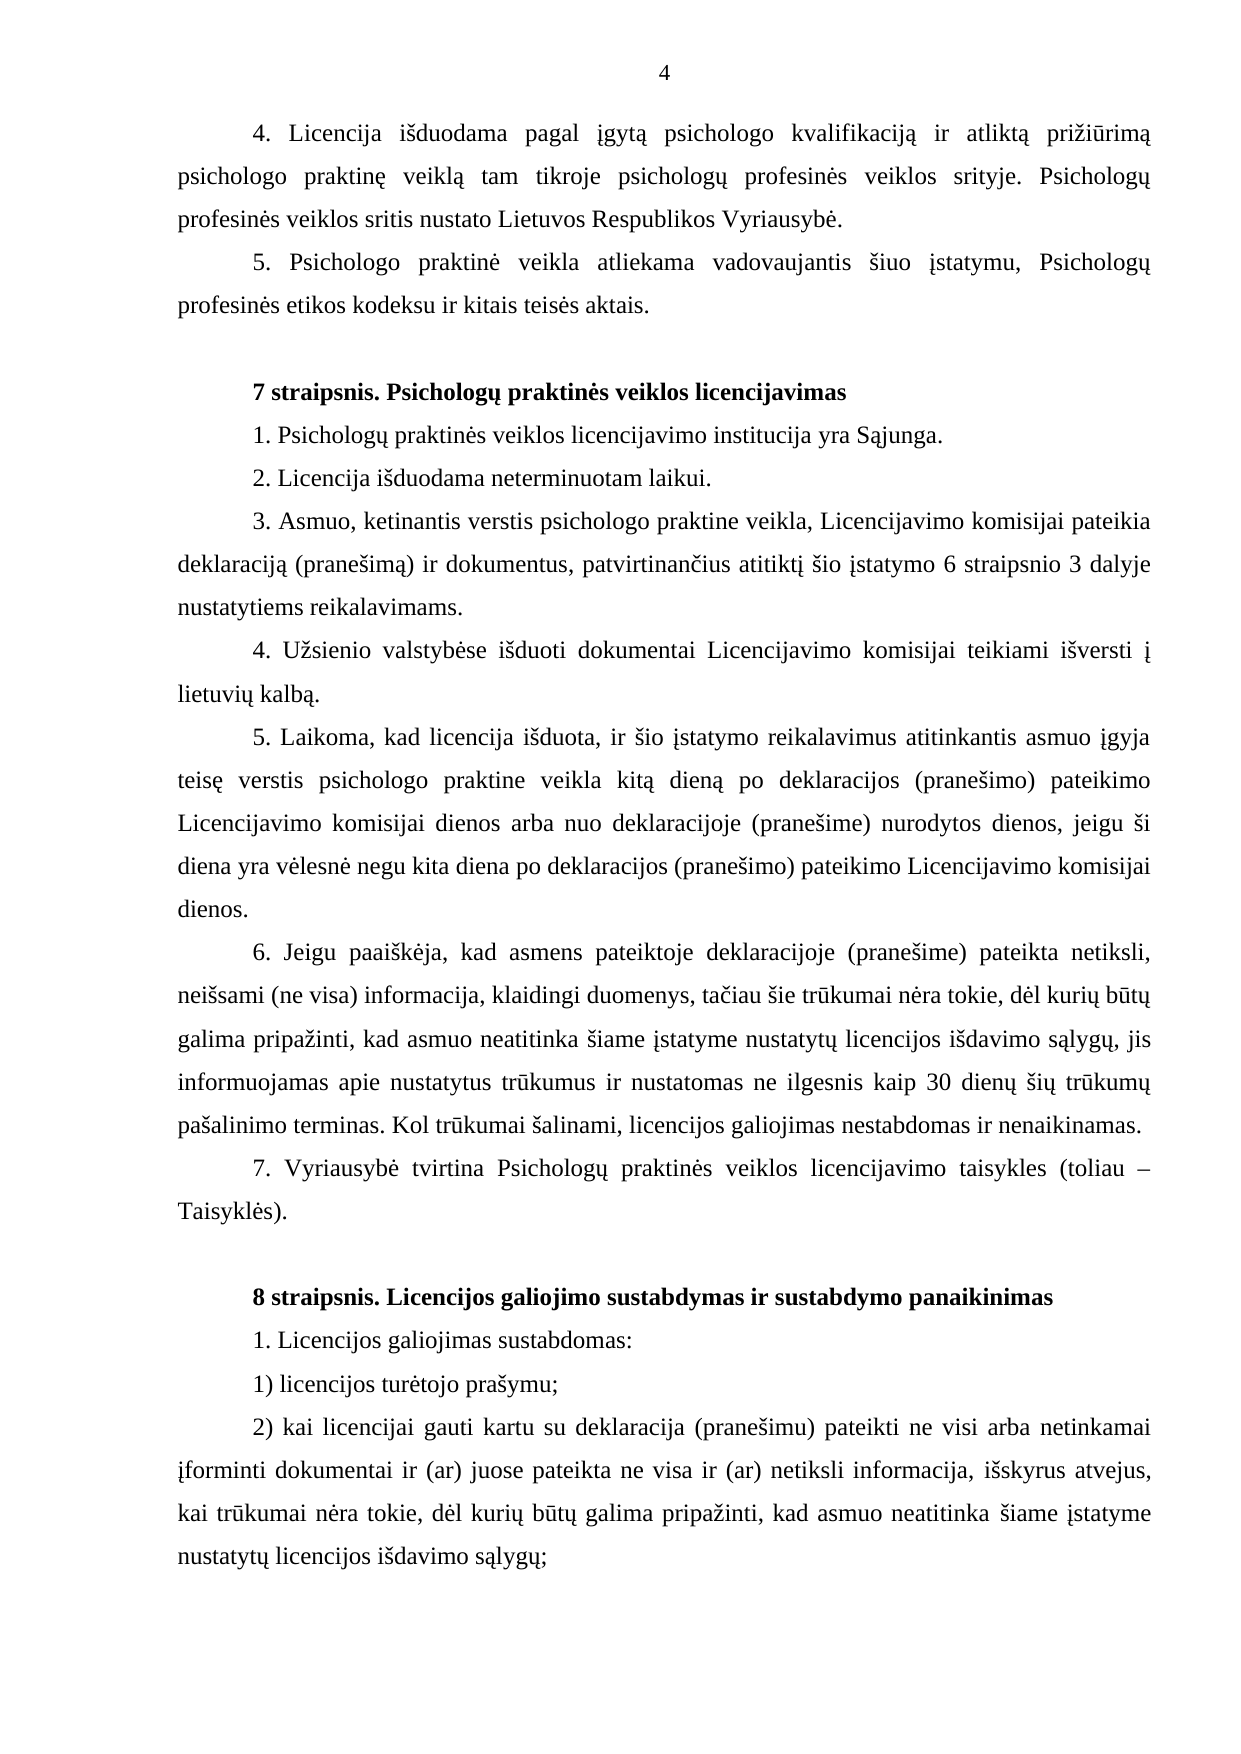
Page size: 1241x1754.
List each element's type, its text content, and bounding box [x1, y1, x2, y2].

text 1) licencijos turėtojo prašymu; [177, 1369, 1152, 1397]
text 1. Psichologų praktinės veiklos licencijavimo institucija yra Sąjunga. [177, 420, 1152, 449]
text 7. Vyriausybė tvirtina Psichologų praktinės veiklos licencijavimo taisykles (toliau – Taisyklės). [177, 1153, 1152, 1225]
text 8 straipsnis. Licencijos galiojimo sustabdymas ir sustabdymo panaikinimas [177, 1282, 1152, 1311]
text 5. Psichologo praktinė veikla atliekama vadovaujantis šiuo įstatymu, Psichologų profesinės etikos kodeksu ir kitais teisės aktais. [177, 247, 1152, 319]
text 4. Licencija išduodama pagal įgytą psichologo kvalifikaciją ir atliktą prižiūrimą psichologo praktinę veiklą tam tikroje psichologų profesinės veiklos srityje. Psichologų profesinės veiklos sritis nustato Lietuvos Respublikos Vyriausybė. [177, 118, 1152, 233]
text 2. Licencija išduodama neterminuotam laikui. [177, 463, 1152, 492]
text 7 straipsnis. Psichologų praktinės veiklos licencijavimas [177, 377, 1152, 406]
text 6. Jeigu paaiškėja, kad asmens pateiktoje deklaracijoje (pranešime) pateikta netiksli, neišsami (ne visa) informacija, klaidingi duomenys, tačiau šie trūkumai nėra tokie, dėl kurių būtų galima pripažinti, kad asmuo neatitinka šiame įstatyme nustatytų licencijos išdavimo sąlygų, jis informuojamas apie nustatytus trūkumus ir nustatomas ne ilgesnis kaip 30 dienų šių trūkumų pašalinimo terminas. Kol trūkumai šalinami, licencijos galiojimas nestabdomas ir nenaikinamas. [177, 937, 1152, 1139]
text 5. Laikoma, kad licencija išduota, ir šio įstatymo reikalavimus atitinkantis asmuo įgyja teisę verstis psichologo praktine veikla kitą dieną po deklaracijos (pranešimo) pateikimo Licencijavimo komisijai dienos arba nuo deklaracijoje (pranešime) nurodytos dienos, jeigu ši diena yra vėlesnė negu kita diena po deklaracijos (pranešimo) pateikimo Licencijavimo komisijai dienos. [177, 722, 1152, 923]
text 1. Licencijos galiojimas sustabdomas: [177, 1326, 1152, 1354]
text 4. Užsienio valstybėse išduoti dokumentai Licencijavimo komisijai teikiami išversti į lietuvių kalbą. [177, 636, 1152, 707]
text 2) kai licencijai gauti kartu su deklaracija (pranešimu) pateikti ne visi arba netinkamai įforminti dokumentai ir (ar) juose pateikta ne visa ir (ar) netiksli informacija, išskyrus atvejus, kai trūkumai nėra tokie, dėl kurių būtų galima pripažinti, kad asmuo neatitinka šiame įstatyme nustatytų licencijos išdavimo sąlygų; [177, 1412, 1152, 1570]
text 3. Asmuo, ketinantis verstis psichologo praktine veikla, Licencijavimo komisijai pateikia deklaraciją (pranešimą) ir dokumentus, patvirtinančius atitiktį šio įstatymo 6 straipsnio 3 dalyje nustatytiems reikalavimams. [177, 506, 1152, 621]
